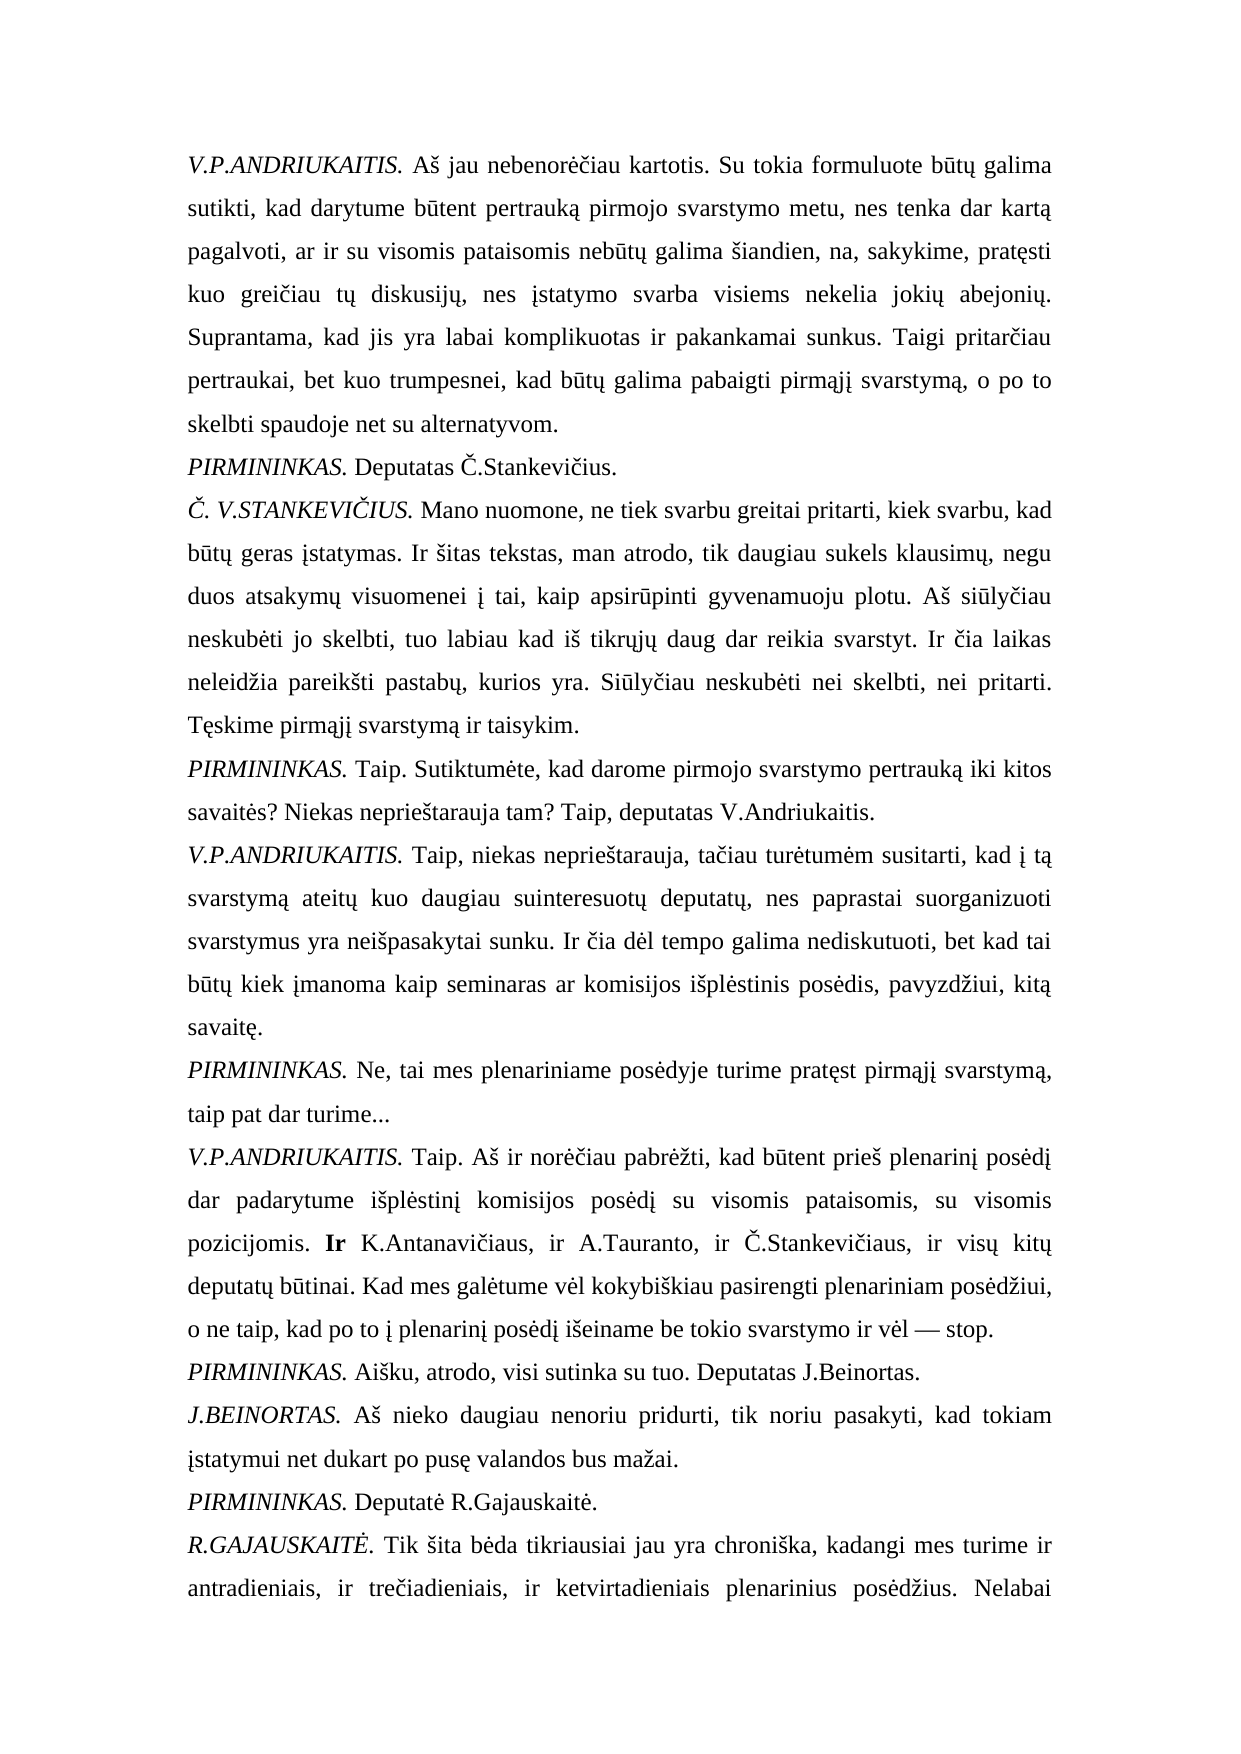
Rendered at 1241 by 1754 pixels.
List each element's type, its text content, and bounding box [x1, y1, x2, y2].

text V.P.ANDRIUKAITIS. Taip. Aš ir norėčiau pabrėžti, kad būtent prieš plenarinį posėdį dar padarytume išplėstinį komisijos posėdį su visomis pataisomis, su visomis pozicijomis. Ir K.Antanavičiaus, ir A.Tauranto, ir Č.Stankevičiaus, ir visų kitų deputatų būtinai. Kad mes galėtume vėl kokybiškiau pasirengti plenariniam posėdžiui, o ne taip, kad po to į plenarinį posėdį išeiname be tokio svarstymo ir vėl — stop. [187, 1142, 1053, 1343]
text V.P.ANDRIUKAITIS. Taip, niekas neprieštarauja, tačiau turėtumėm susitarti, kad į tą svarstymą ateitų kuo daugiau suinteresuotų deputatų, nes paprastai suorganizuoti svarstymus yra neišpasakytai sunku. Ir čia dėl tempo galima nediskutuoti, bet kad tai būtų kiek įmanoma kaip seminaras ar komisijos išplėstinis posėdis, pavyzdžiui, kitą savaitę. [187, 840, 1053, 1041]
text PIRMININKAS. Ne, tai mes plenariniame posėdyje turime pratęst pirmąjį svarstymą, taip pat dar turime... [187, 1056, 1053, 1127]
text Č. V.STANKEVIČIUS. Mano nuomone, ne tiek svarbu greitai pritarti, kiek svarbu, kad būtų geras įstatymas. Ir šitas tekstas, man atrodo, tik daugiau sukels klausimų, negu duos atsakymų visuomenei į tai, kaip apsirūpinti gyvenamuoju plotu. Aš siūlyčiau neskubėti jo skelbti, tuo labiau kad iš tikrųjų daug dar reikia svarstyt. Ir čia laikas neleidžia pareikšti pastabų, kurios yra. Siūlyčiau neskubėti nei skelbti, nei pritarti. Tęskime pirmąjį svarstymą ir taisykim. [187, 495, 1053, 739]
text PIRMININKAS. Deputatas Č.Stankevičius. [187, 452, 1053, 481]
text PIRMININKAS. Aišku, atrodo, visi sutinka su tuo. Deputatas J.Beinortas. [187, 1357, 1053, 1386]
text R.GAJAUSKAITĖ. Tik šita bėda tikriausiai jau yra chroniška, kadangi mes turime ir antradieniais, ir trečiadieniais, ir ketvirtadieniais plenarinius posėdžius. Nelabai [187, 1530, 1053, 1602]
text PIRMININKAS. Deputatė R.Gajauskaitė. [187, 1487, 1053, 1516]
text J.BEINORTAS. Aš nieko daugiau nenoriu pridurti, tik noriu pasakyti, kad tokiam įstatymui net dukart po pusę valandos bus mažai. [187, 1401, 1053, 1472]
text V.P.ANDRIUKAITIS. Aš jau nebenorėčiau kartotis. Su tokia formuluote būtų galima sutikti, kad darytume būtent pertrauką pirmojo svarstymo metu, nes tenka dar kartą pagalvoti, ar ir su visomis pataisomis nebūtų galima šiandien, na, sakykime, pratęsti kuo greičiau tų diskusijų, nes įstatymo svarba visiems nekelia jokių abejonių. Suprantama, kad jis yra labai komplikuotas ir pakankamai sunkus. Taigi pritarčiau pertraukai, bet kuo trumpesnei, kad būtų galima pabaigti pirmąjį svarstymą, o po to skelbti spaudoje net su alternatyvom. [187, 150, 1053, 437]
text PIRMININKAS. Taip. Sutiktumėte, kad darome pirmojo svarstymo pertrauką iki kitos savaitės? Niekas neprieštarauja tam? Taip, deputatas V.Andriukaitis. [187, 754, 1053, 826]
